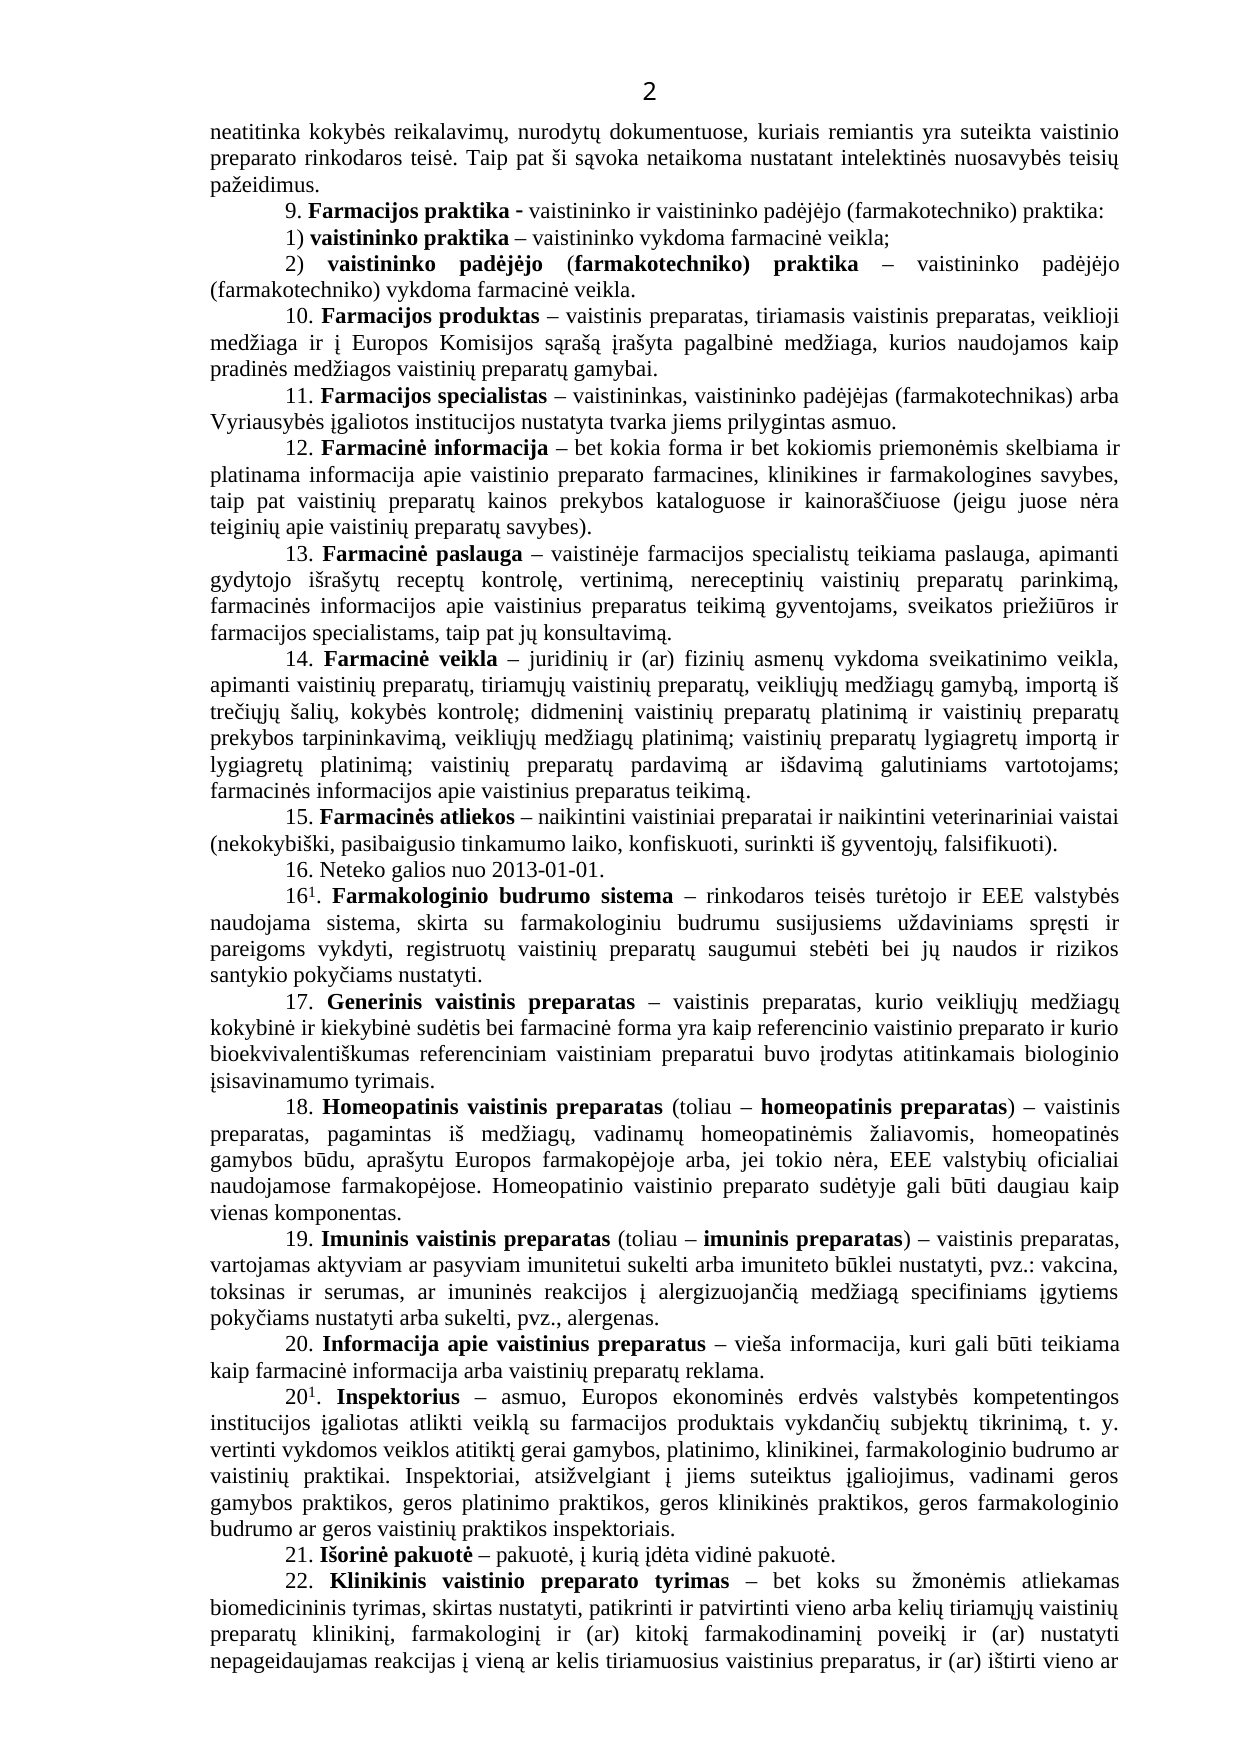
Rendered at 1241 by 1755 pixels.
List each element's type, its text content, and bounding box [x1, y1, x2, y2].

text 20. Informacija apie vaistinius preparatus – vieša informacija, kuri gali būti teikiama kaip farmacinė informacija arba vaistinių preparatų reklama. [210, 1330, 1120, 1383]
text 12. Farmacinė informacija – bet kokia forma ir bet kokiomis priemonėmis skelbiama ir platinama informacija apie vaistinio preparato farmacines, klinikines ir farmakologines savybes, taip pat vaistinių preparatų kainos prekybos kataloguose ir kainoraščiuose (jeigu juose nėra teiginių apie vaistinių preparatų savybes). [210, 434, 1120, 540]
text 9. Farmacijos praktika  vaistininko ir vaistininko padėjėjo (farmakotechniko) praktika: [210, 197, 1120, 223]
text 19. Imuninis vaistinis preparatas (toliau – imuninis preparatas) – vaistinis preparatas, vartojamas aktyviam ar pasyviam imunitetui sukelti arba imuniteto būklei nustatyti, pvz.: vakcina, toksinas ir serumas, ar imuninės reakcijos į alergizuojančią medžiagą specifiniams įgytiems pokyčiams nustatyti arba sukelti, pvz., alergenas. [210, 1225, 1120, 1330]
text 201. Inspektorius – asmuo, Europos ekonominės erdvės valstybės kompetentingos institucijos įgaliotas atlikti veiklą su farmacijos produktais vykdančių subjektų tikrinimą, t. y. vertinti vykdomos veiklos atitiktį gerai gamybos, platinimo, klinikinei, farmakologinio budrumo ar vaistinių praktikai. Inspektoriai, atsižvelgiant į jiems suteiktus įgaliojimus, vadinami geros gamybos praktikos, geros platinimo praktikos, geros klinikinės praktikos, geros farmakologinio budrumo ar geros vaistinių praktikos inspektoriais. [210, 1383, 1120, 1541]
text 16. Neteko galios nuo 2013-01-01. [210, 856, 1120, 882]
text 161. Farmakologinio budrumo sistema – rinkodaros teisės turėtojo ir EEE valstybės naudojama sistema, skirta su farmakologiniu budrumu susijusiems uždaviniams spręsti ir pareigoms vykdyti, registruotų vaistinių preparatų saugumui stebėti bei jų naudos ir rizikos santykio pokyčiams nustatyti. [210, 882, 1120, 988]
text 2) vaistininko padėjėjo (farmakotechniko) praktika – vaistininko padėjėjo (farmakotechniko) vykdoma farmacinė veikla. [210, 250, 1120, 303]
text 22. Klinikinis vaistinio preparato tyrimas – bet koks su žmonėmis atliekamas biomedicininis tyrimas, skirtas nustatyti, patikrinti ir patvirtinti vieno arba kelių tiriamųjų vaistinių preparatų klinikinį, farmakologinį ir (ar) kitokį farmakodinaminį poveikį ir (ar) nustatyti nepageidaujamas reakcijas į vieną ar kelis tiriamuosius vaistinius preparatus, ir (ar) ištirti vieno ar [210, 1568, 1120, 1673]
text 1) vaistininko praktika – vaistininko vykdoma farmacinė veikla; [210, 223, 1120, 250]
text 18. Homeopatinis vaistinis preparatas (toliau – homeopatinis preparatas) – vaistinis preparatas, pagamintas iš medžiagų, vadinamų homeopatinėmis žaliavomis, homeopatinės gamybos būdu, aprašytu Europos farmakopėjoje arba, jei tokio nėra, EEE valstybių oficialiai naudojamose farmakopėjose. Homeopatinio vaistinio preparato sudėtyje gali būti daugiau kaip vienas komponentas. [210, 1093, 1120, 1225]
text 17. Generinis vaistinis preparatas – vaistinis preparatas, kurio veikliųjų medžiagų kokybinė ir kiekybinė sudėtis bei farmacinė forma yra kaip referencinio vaistinio preparato ir kurio bioekvivalentiškumas referenciniam vaistiniam preparatui buvo įrodytas atitinkamais biologinio įsisavinamumo tyrimais. [210, 988, 1120, 1093]
text 21. Išorinė pakuotė – pakuotė, į kurią įdėta vidinė pakuotė. [210, 1541, 1120, 1568]
text 14. Farmacinė veikla – juridinių ir (ar) fizinių asmenų vykdoma sveikatinimo veikla, apimanti vaistinių preparatų, tiriamųjų vaistinių preparatų, veikliųjų medžiagų gamybą, importą iš trečiųjų šalių, kokybės kontrolę; didmeninį vaistinių preparatų platinimą ir vaistinių preparatų prekybos tarpininkavimą, veikliųjų medžiagų platinimą; vaistinių preparatų lygiagretų importą ir lygiagretų platinimą; vaistinių preparatų pardavimą ar išdavimą galutiniams vartotojams; farmacinės informacijos apie vaistinius preparatus teikimą. [210, 645, 1120, 803]
text 10. Farmacijos produktas – vaistinis preparatas, tiriamasis vaistinis preparatas, veiklioji medžiaga ir į Europos Komisijos sąrašą įrašyta pagalbinė medžiaga, kurios naudojamos kaip pradinės medžiagos vaistinių preparatų gamybai. [210, 303, 1120, 382]
text 11. Farmacijos specialistas – vaistininkas, vaistininko padėjėjas (farmakotechnikas) arba Vyriausybės įgaliotos institucijos nustatyta tvarka jiems prilygintas asmuo. [210, 382, 1120, 434]
text neatitinka kokybės reikalavimų, nurodytų dokumentuose, kuriais remiantis yra suteikta vaistinio preparato rinkodaros teisė. Taip pat ši sąvoka netaikoma nustatant intelektinės nuosavybės teisių pažeidimus. [210, 118, 1120, 197]
text 13. Farmacinė paslauga – vaistinėje farmacijos specialistų teikiama paslauga, apimanti gydytojo išrašytų receptų kontrolę, vertinimą, nereceptinių vaistinių preparatų parinkimą, farmacinės informacijos apie vaistinius preparatus teikimą gyventojams, sveikatos priežiūros ir farmacijos specialistams, taip pat jų konsultavimą. [210, 540, 1120, 645]
text 15. Farmacinės atliekos – naikintini vaistiniai preparatai ir naikintini veterinariniai vaistai (nekokybiški, pasibaigusio tinkamumo laiko, konfiskuoti, surinkti iš gyventojų, falsifikuoti). [210, 803, 1120, 856]
